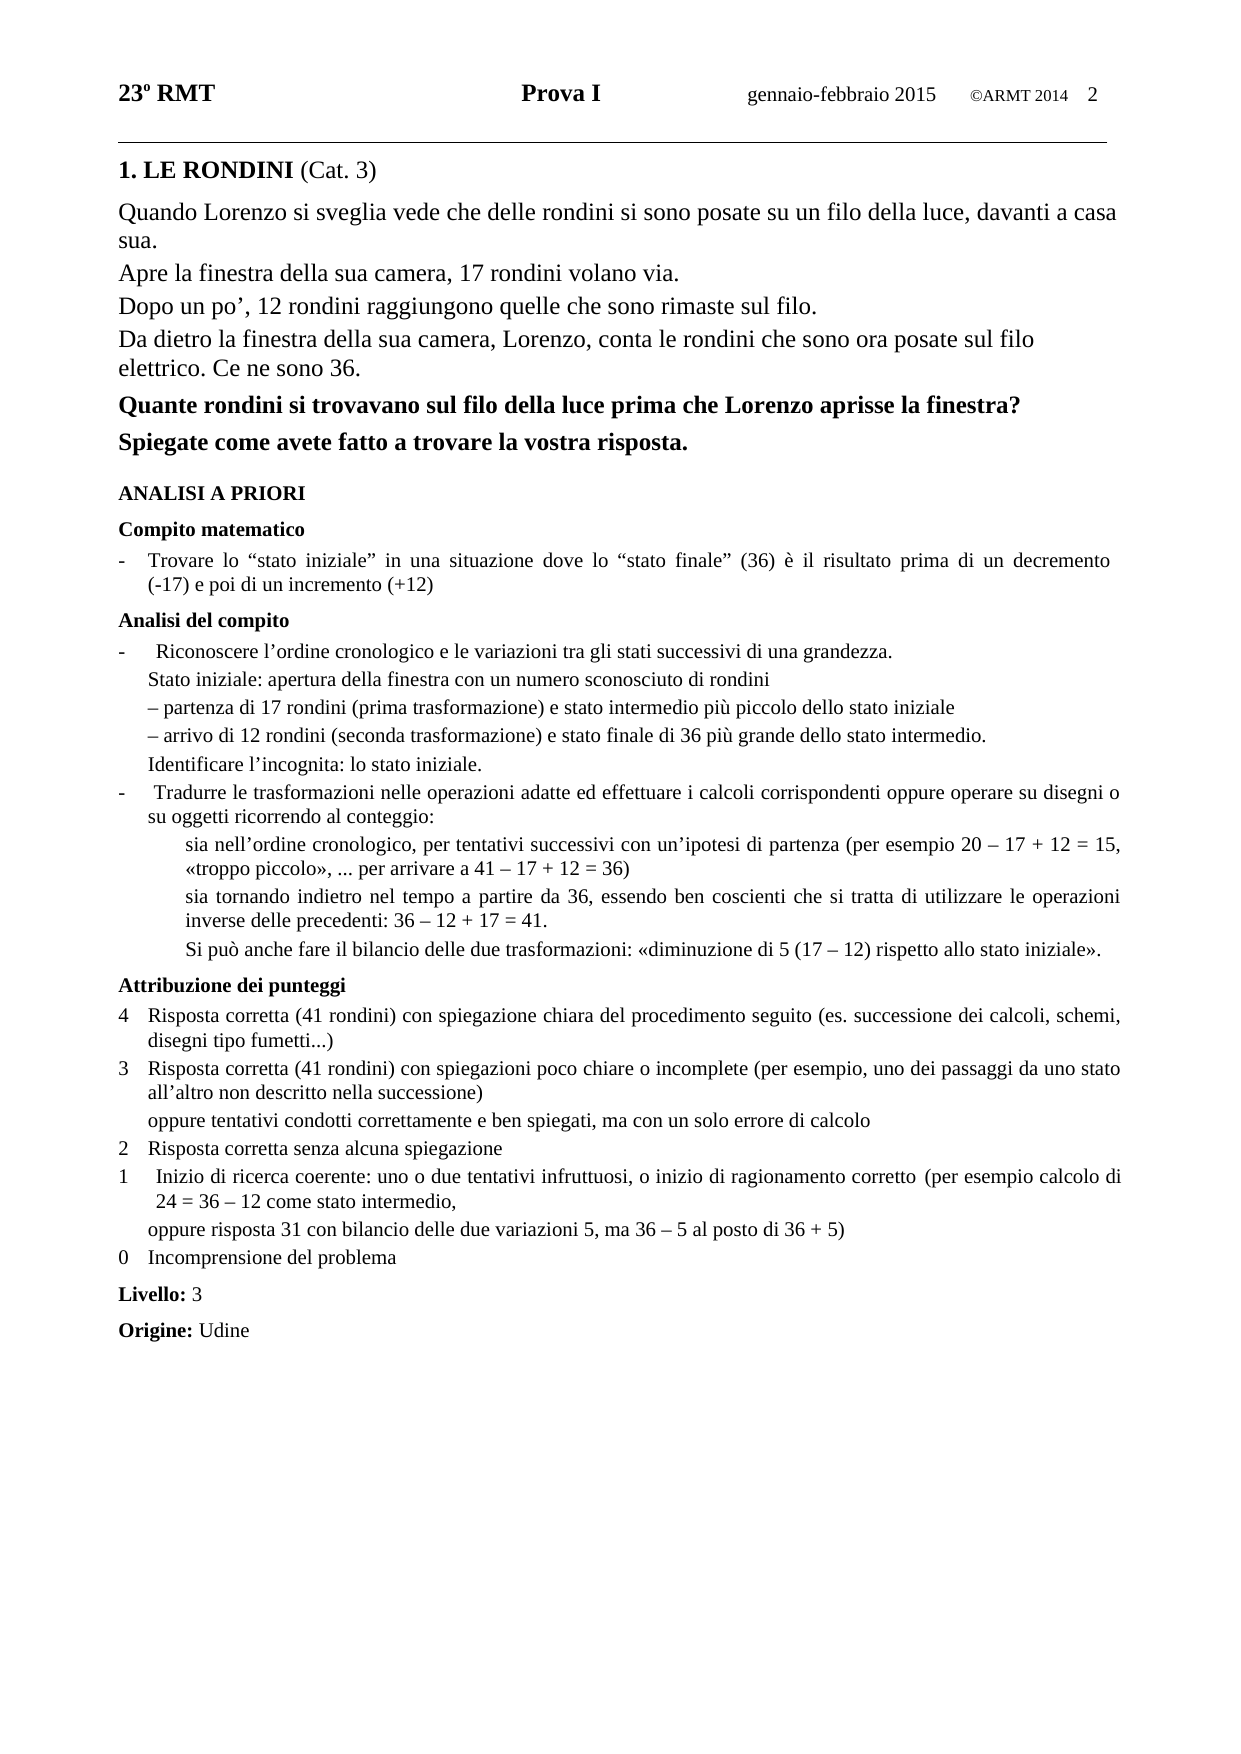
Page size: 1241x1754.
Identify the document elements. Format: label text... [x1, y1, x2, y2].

text Spiegate come avete fatto a trovare la vostra risposta. [118, 427, 1122, 456]
text 3 Risposta corretta (41 rondini) con spiegazioni poco chiare o incomplete (per esempio, uno dei passaggi da uno stato all’altro non descritto nella successione) [118, 1056, 1122, 1104]
text sia tornando indietro nel tempo a partire da 36, essendo ben coscienti che si tratta di utilizzare le operazioni inverse delle precedenti: 36 – 12 + 17 = 41. [185, 884, 1122, 932]
text Apre la finestra della sua camera, 17 rondini volano via. [118, 258, 1122, 287]
subtitle ANALisi A PRIORI [118, 481, 1122, 505]
text 2 Risposta corretta senza alcuna spiegazione [118, 1136, 1122, 1160]
text Dopo un po’, 12 rondini raggiungono quelle che sono rimaste sul filo. [118, 291, 1122, 320]
text - Trovare lo “stato iniziale” in una situazione dove lo “stato finale” (36) è il risultato prima di un decremento (-17) e poi di un incremento (+12) [118, 548, 1122, 596]
text – arrivo di 12 rondini (seconda trasformazione) e stato finale di 36 più grande dello stato intermedio. [148, 723, 1122, 747]
subtitle Compito matematico [118, 517, 1122, 541]
text oppure risposta 31 con bilancio delle due variazioni 5, ma 36 – 5 al posto di 36 + 5) [148, 1217, 1122, 1241]
text 4 Risposta corretta (41 rondini) con spiegazione chiara del procedimento seguito (es. successione dei calcoli, schemi, disegni tipo fumetti...) [118, 1003, 1122, 1052]
text 1 Inizio di ricerca coerente: uno o due tentativi infruttuosi, o inizio di ragionamento corretto (per esempio calcolo di 24 = 36 – 12 come stato intermedio, [118, 1164, 1122, 1213]
text - Riconoscere l’ordine cronologico e le variazioni tra gli stati successivi di una grandezza. [118, 638, 1122, 663]
subtitle Analisi del compito [118, 608, 1122, 632]
text Identificare l’incognita: lo stato iniziale. [148, 751, 1122, 776]
text Stato iniziale: apertura della finestra con un numero sconosciuto di rondini [148, 667, 1122, 691]
text 0 Incomprensione del problema [118, 1245, 1122, 1269]
text – partenza di 17 rondini (prima trasformazione) e stato intermedio più piccolo dello stato iniziale [148, 695, 1122, 719]
subtitle Origine: Udine [118, 1318, 1122, 1342]
text oppure tentativi condotti correttamente e ben spiegati, ma con un solo errore di calcolo [118, 1108, 1122, 1132]
subtitle 1. Le rondini (Cat. 3) [118, 155, 1122, 184]
text Quando Lorenzo si sveglia vede che delle rondini si sono posate su un filo della luce, davanti a casa sua. [118, 197, 1122, 254]
subtitle Livello: 3 [118, 1282, 1122, 1306]
subtitle Attribuzione dei punteggi [118, 973, 1122, 997]
text sia nell’ordine cronologico, per tentativi successivi con un’ipotesi di partenza (per esempio 20 – 17 + 12 = 15, «troppo piccolo», ... per arrivare a 41 – 17 + 12 = 36) [185, 832, 1122, 880]
text Si può anche fare il bilancio delle due trasformazioni: «diminuzione di 5 (17 – 12) rispetto allo stato iniziale». [185, 937, 1122, 961]
text Quante rondini si trovavano sul filo della luce prima che Lorenzo aprisse la finestra? [118, 390, 1122, 419]
text Da dietro la finestra della sua camera, Lorenzo, conta le rondini che sono ora posate sul filo elettrico. Ce ne sono 36. [118, 324, 1122, 382]
text - Tradurre le trasformazioni nelle operazioni adatte ed effettuare i calcoli corrispondenti oppure operare su disegni o su oggetti ricorrendo al conteggio: [118, 780, 1122, 828]
